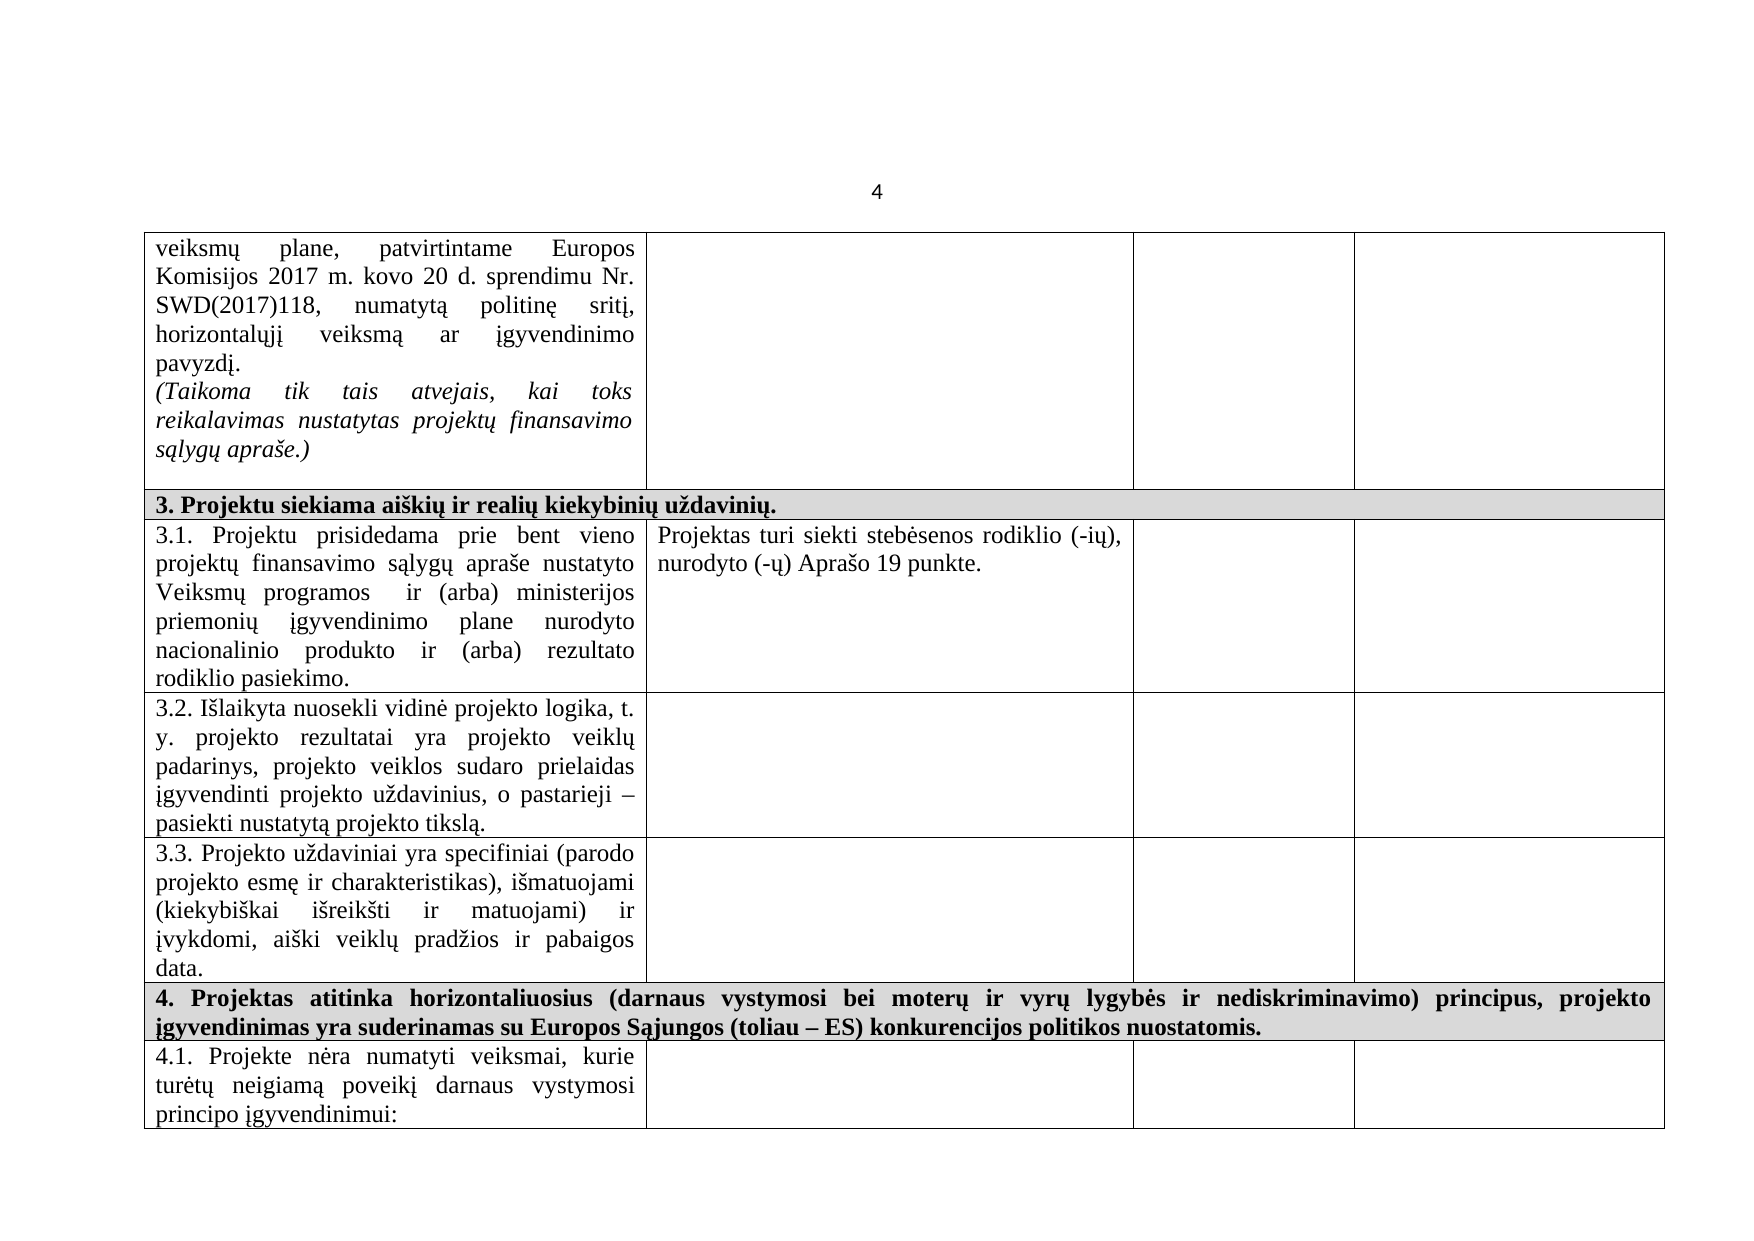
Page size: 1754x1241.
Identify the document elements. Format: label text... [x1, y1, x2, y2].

table_cell 3.3. Projekto uždaviniai yra specifiniai (parodo projekto esmę ir charakteristikas), išmatuojami (kiekybiškai išreikšti ir matuojami) ir įvykdomi, aiški veiklų pradžios ir pabaigos data. [145, 838, 646, 982]
table_cell [1355, 520, 1664, 692]
table_cell [647, 233, 1133, 489]
table_cell [647, 693, 1133, 837]
table_cell [1355, 233, 1664, 489]
table_cell 3. Projektu siekiama aiškių ir realių kiekybinių uždavinių. [145, 490, 1664, 519]
table_cell 4.1. Projekte nėra numatyti veiksmai, kurie turėtų neigiamą poveikį darnaus vystymosi principo įgyvendinimui: [145, 1041, 646, 1128]
table_cell Projektas turi siekti stebėsenos rodiklio (-ių), nurodyto (-ų) Aprašo 19 punkte. [647, 520, 1133, 692]
table_cell 4. Projektas atitinka horizontaliuosius (darnaus vystymosi bei moterų ir vyrų lygybės ir nediskriminavimo) principus, projekto įgyvendinimas yra suderinamas su Europos Sąjungos (toliau – ES) konkurencijos politikos nuostatomis. [145, 983, 1664, 1040]
table_cell [1355, 1041, 1664, 1128]
table_cell [1134, 1041, 1354, 1128]
table_cell [1355, 693, 1664, 837]
table_cell [647, 838, 1133, 982]
table_cell 3.1. Projektu prisidedama prie bent vieno projektų finansavimo sąlygų apraše nustatyto Veiksmų programos ir (arba) ministerijos priemonių įgyvendinimo plane nurodyto nacionalinio produkto ir (arba) rezultato rodiklio pasiekimo. [145, 520, 646, 692]
table_cell [1355, 838, 1664, 982]
table_cell 3.2. Išlaikyta nuosekli vidinė projekto logika, t. y. projekto rezultatai yra projekto veiklų padarinys, projekto veiklos sudaro prielaidas įgyvendinti projekto uždavinius, o pastarieji – pasiekti nustatytą projekto tikslą. [145, 693, 646, 837]
table_cell [1134, 693, 1354, 837]
table_cell [1134, 233, 1354, 489]
table_cell veiksmų plane, patvirtintame Europos Komisijos 2017 m. kovo 20 d. sprendimu Nr. SWD(2017)118, numatytą politinę sritį, horizontalųjį veiksmą ar įgyvendinimo pavyzdį. (Taikoma tik tais atvejais, kai toks reikalavimas nustatytas projektų finansavimo sąlygų apraše.) [145, 233, 646, 489]
table_cell [647, 1041, 1133, 1128]
table_cell [1134, 520, 1354, 692]
table_cell [1134, 838, 1354, 982]
